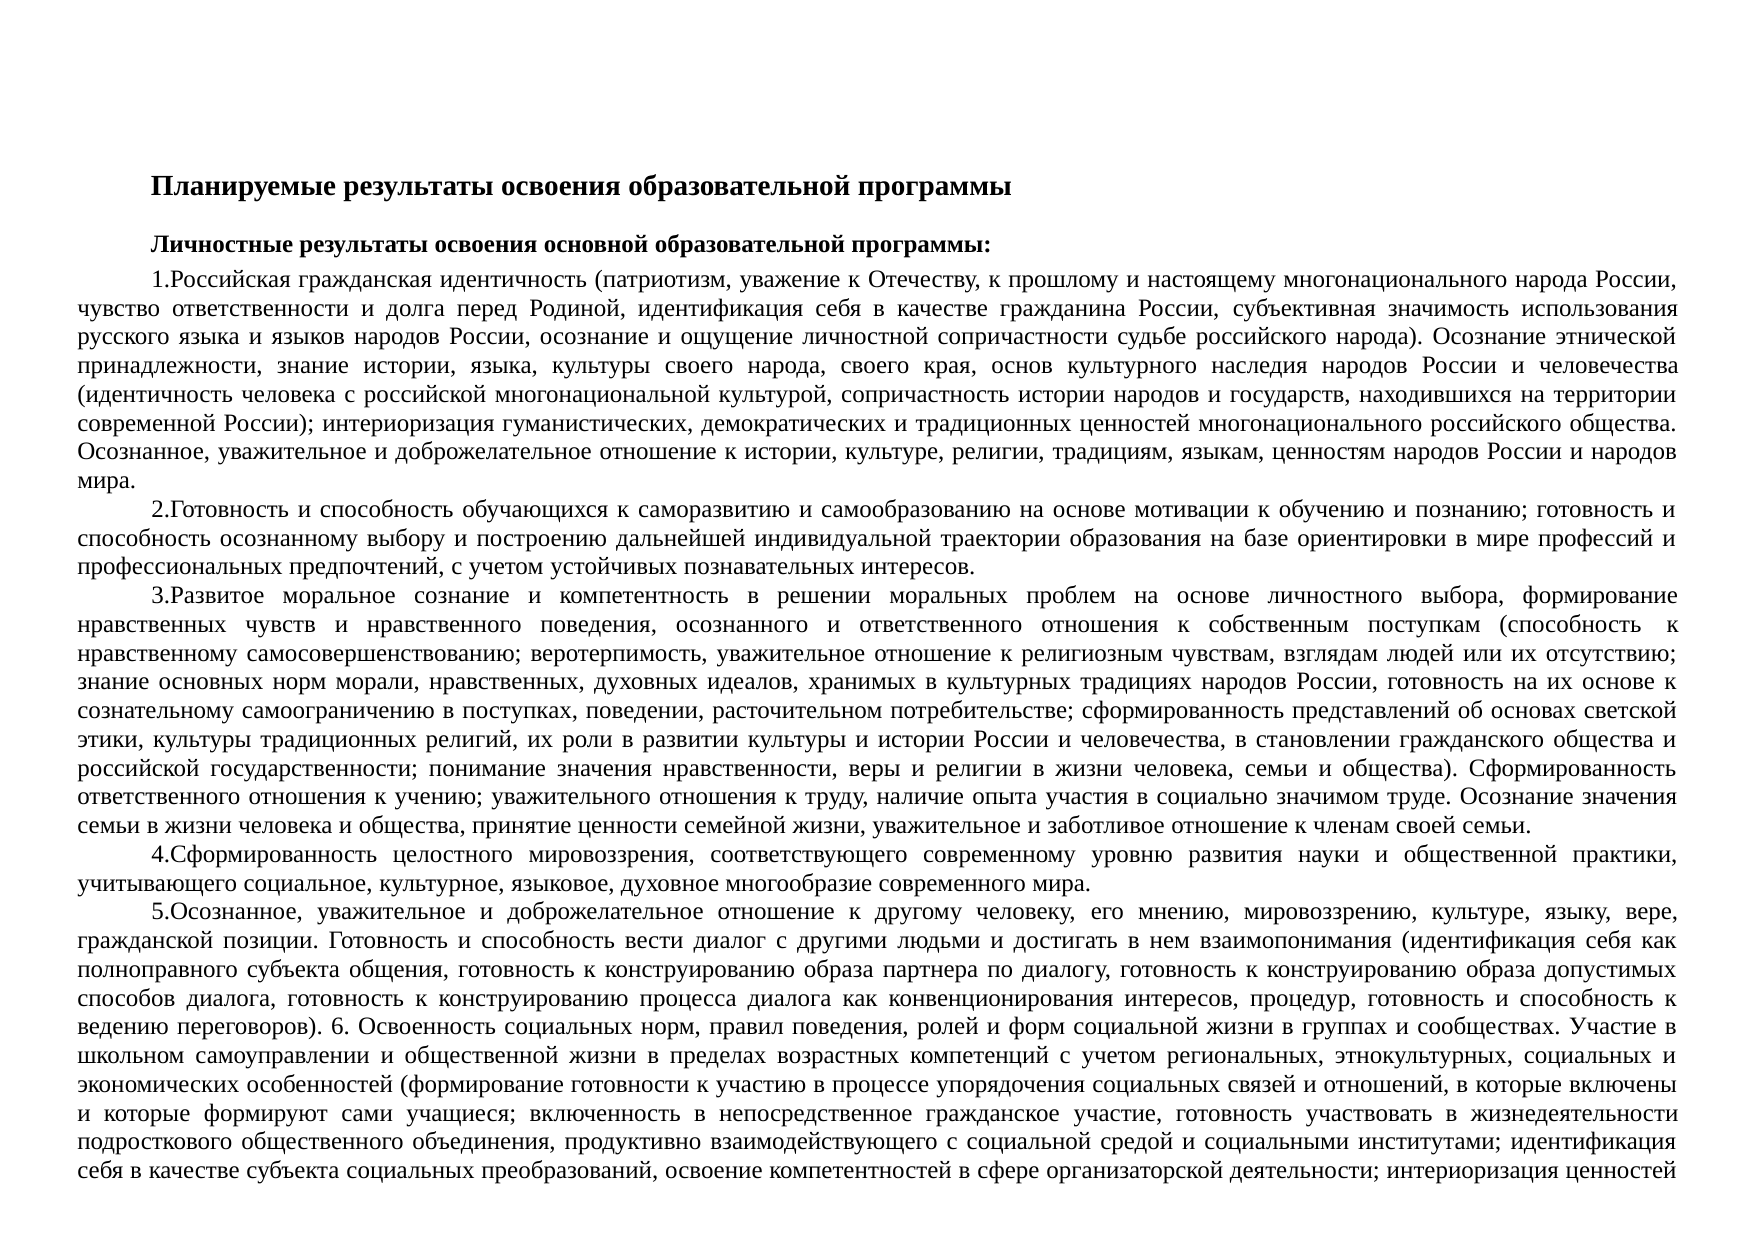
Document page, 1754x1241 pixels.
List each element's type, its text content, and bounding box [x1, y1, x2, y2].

list Осознанное, уважительное и доброжелательное отношение к другому человеку, его мнению, мировоззрению, культуре, языку, вере, гражданской позиции. Готовность и способность вести диалог с другими людьми и достигать в нем взаимопонимания (идентификация себя как полноправного субъекта общения, готовность к конструированию образа партнера по диалогу, готовность к конструированию образа допустимых способов диалога, готовность к конструированию процесса диалога как конвенционирования интересов, процедур, готовность и способность к ведению переговоров). 6. Освоенность социальных норм, правил поведения, ролей и форм социальной жизни в группах и сообществах. Участие в школьном самоуправлении и общественной жизни в пределах возрастных компетенций с учетом региональных, этнокультурных, социальных и экономических особенностей (формирование готовности к участию в процессе упорядочения социальных связей и отношений, в которые включены и которые формируют сами учащиеся; включенность в непосредственное гражданское участие, готовность участвовать в жизнедеятельности подросткового общественного объединения, продуктивно взаимодействующего с социальной средой и социальными институтами; идентификация себя в качестве субъекта социальных преобразований, освоение компетентностей в сфере организаторской деятельности; интериоризация ценностей [77, 896, 1678, 1184]
list Развитое моральное сознание и компетентность в решении моральных проблем на основе личностного выбора, формирование нравственных чувств и нравственного поведения, осознанного и ответственного отношения к собственным поступкам (способность к нравственному самосовершенствованию; веротерпимость, уважительное отношение к религиозным чувствам, взглядам людей или их отсутствию; знание основных норм морали, нравственных, духовных идеалов, хранимых в культурных традициях народов России, готовность на их основе к сознательному самоограничению в поступках, поведении, расточительном потребительстве; сформированность представлений об основах светской этики, культуры традиционных религий, их роли в развитии культуры и истории России и человечества, в становлении гражданского общества и российской государственности; понимание значения нравственности, веры и религии в жизни человека, семьи и общества). Сформированность ответственного отношения к учению; уважительного отношения к труду, наличие опыта участия в социально значимом труде. Осознание значения семьи в жизни человека и общества, принятие ценности семейной жизни, уважительное и заботливое отношение к членам своей семьи. [77, 580, 1678, 839]
list Сформированность целостного мировоззрения, соответствующего современному уровню развития науки и общественной практики, учитывающего социальное, культурное, языковое, духовное многообразие современного мира. [77, 839, 1677, 896]
text Личностные результаты освоения основной образовательной программы: [151, 229, 1689, 258]
list Готовность и способность обучающихся к саморазвитию и самообразованию на основе мотивации к обучению и познанию; готовность и способность осознанному выбору и построению дальнейшей индивидуальной траектории образования на базе ориентировки в мире профессий и профессиональных предпочтений, с учетом устойчивых познавательных интересов. [77, 494, 1678, 580]
list Российская гражданская идентичность (патриотизм, уважение к Отечеству, к прошлому и настоящему многонационального народа России, чувство ответственности и долга перед Родиной, идентификация себя в качестве гражданина России, субъективная значимость использования русского языка и языков народов России, осознание и ощущение личностной сопричастности судьбе российского народа). Осознание этнической принадлежности, знание истории, языка, культуры своего народа, своего края, основ культурного наследия народов России и человечества (идентичность человека с российской многонациональной культурой, сопричастность истории народов и государств, находившихся на территории современной России); интериоризация гуманистических, демократических и традиционных ценностей многонационального российского общества. Осознанное, уважительное и доброжелательное отношение к истории, культуре, религии, традициям, языкам, ценностям народов России и народов мира. [77, 264, 1678, 494]
subtitle Планируемые результаты освоения образовательной программы [151, 172, 1689, 201]
